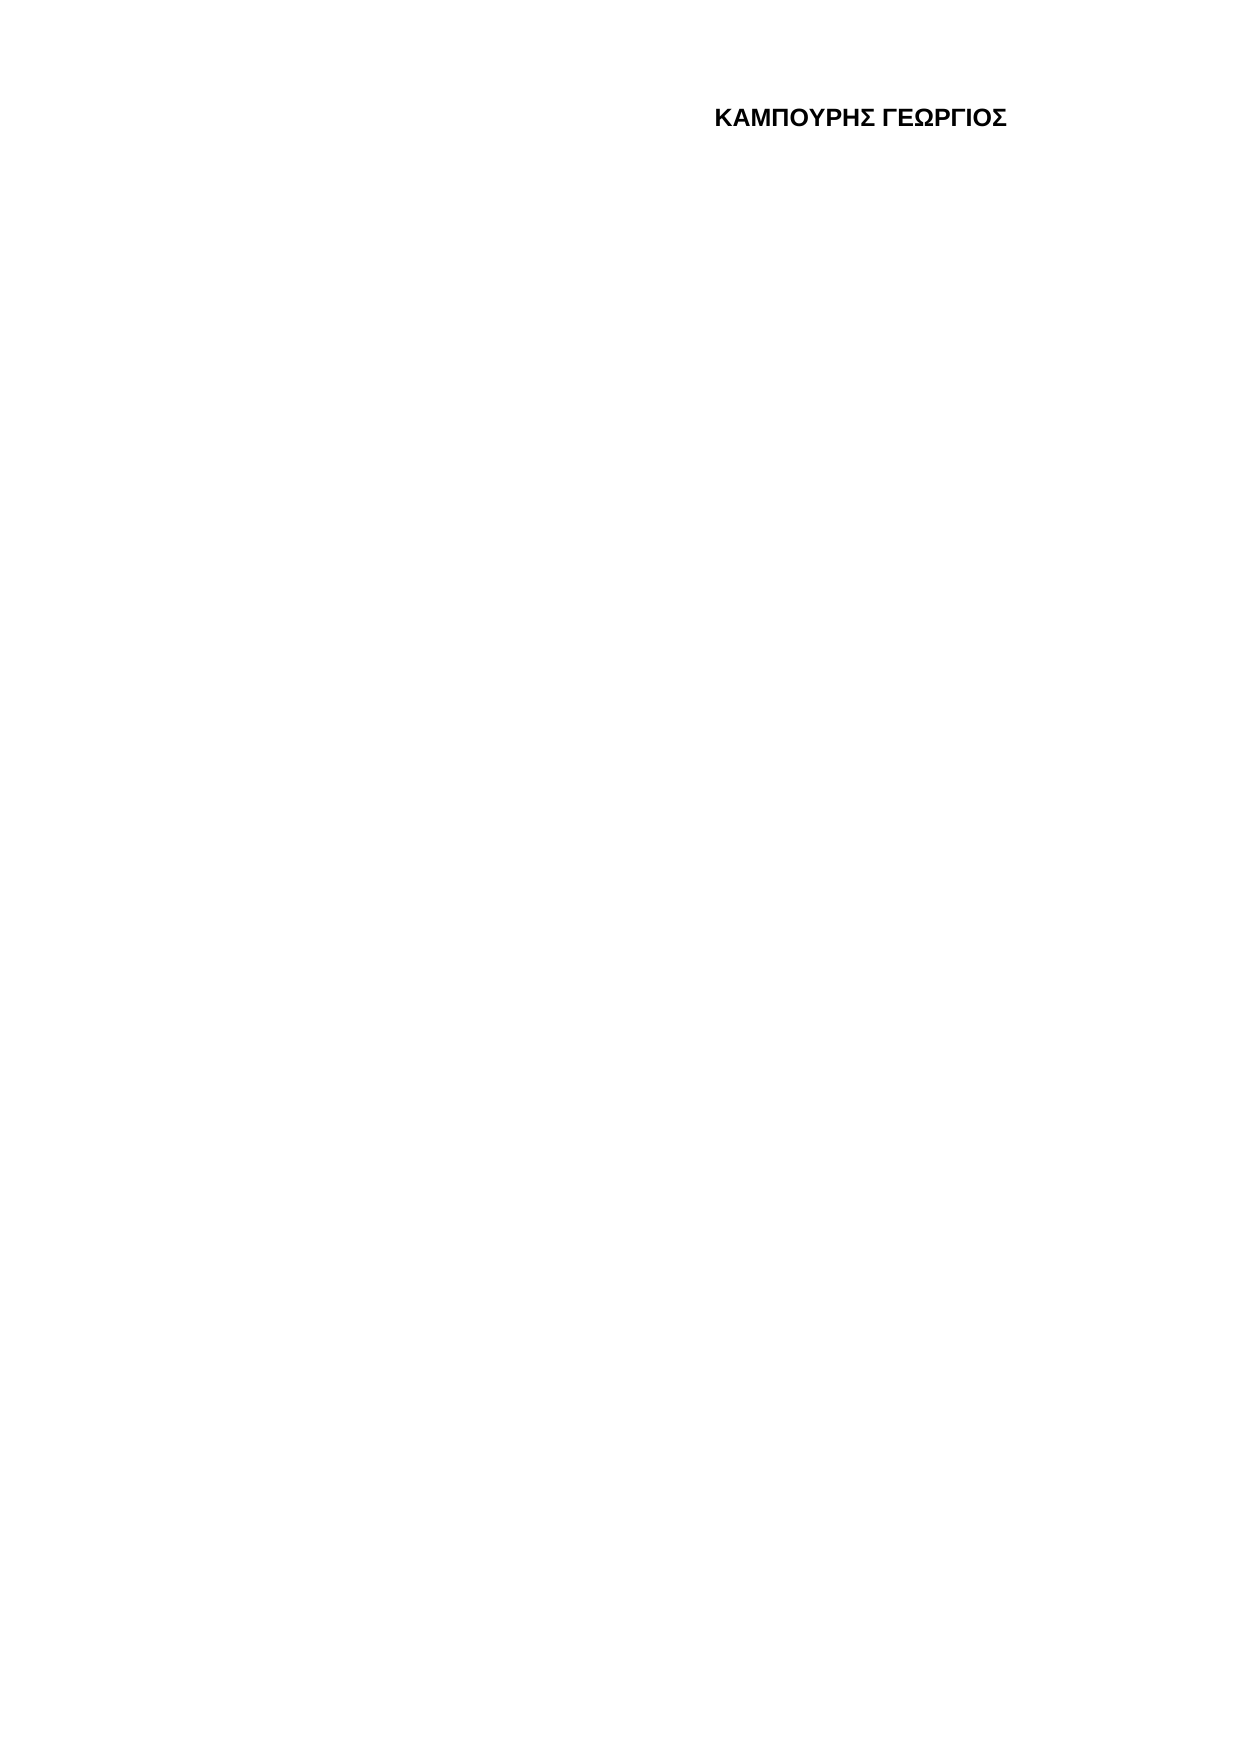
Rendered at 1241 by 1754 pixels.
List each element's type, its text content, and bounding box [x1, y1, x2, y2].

text ΚΑΜΠΟΥΡΗΣ ΓΕΩΡΓΙΟΣ [187, 103, 1053, 131]
